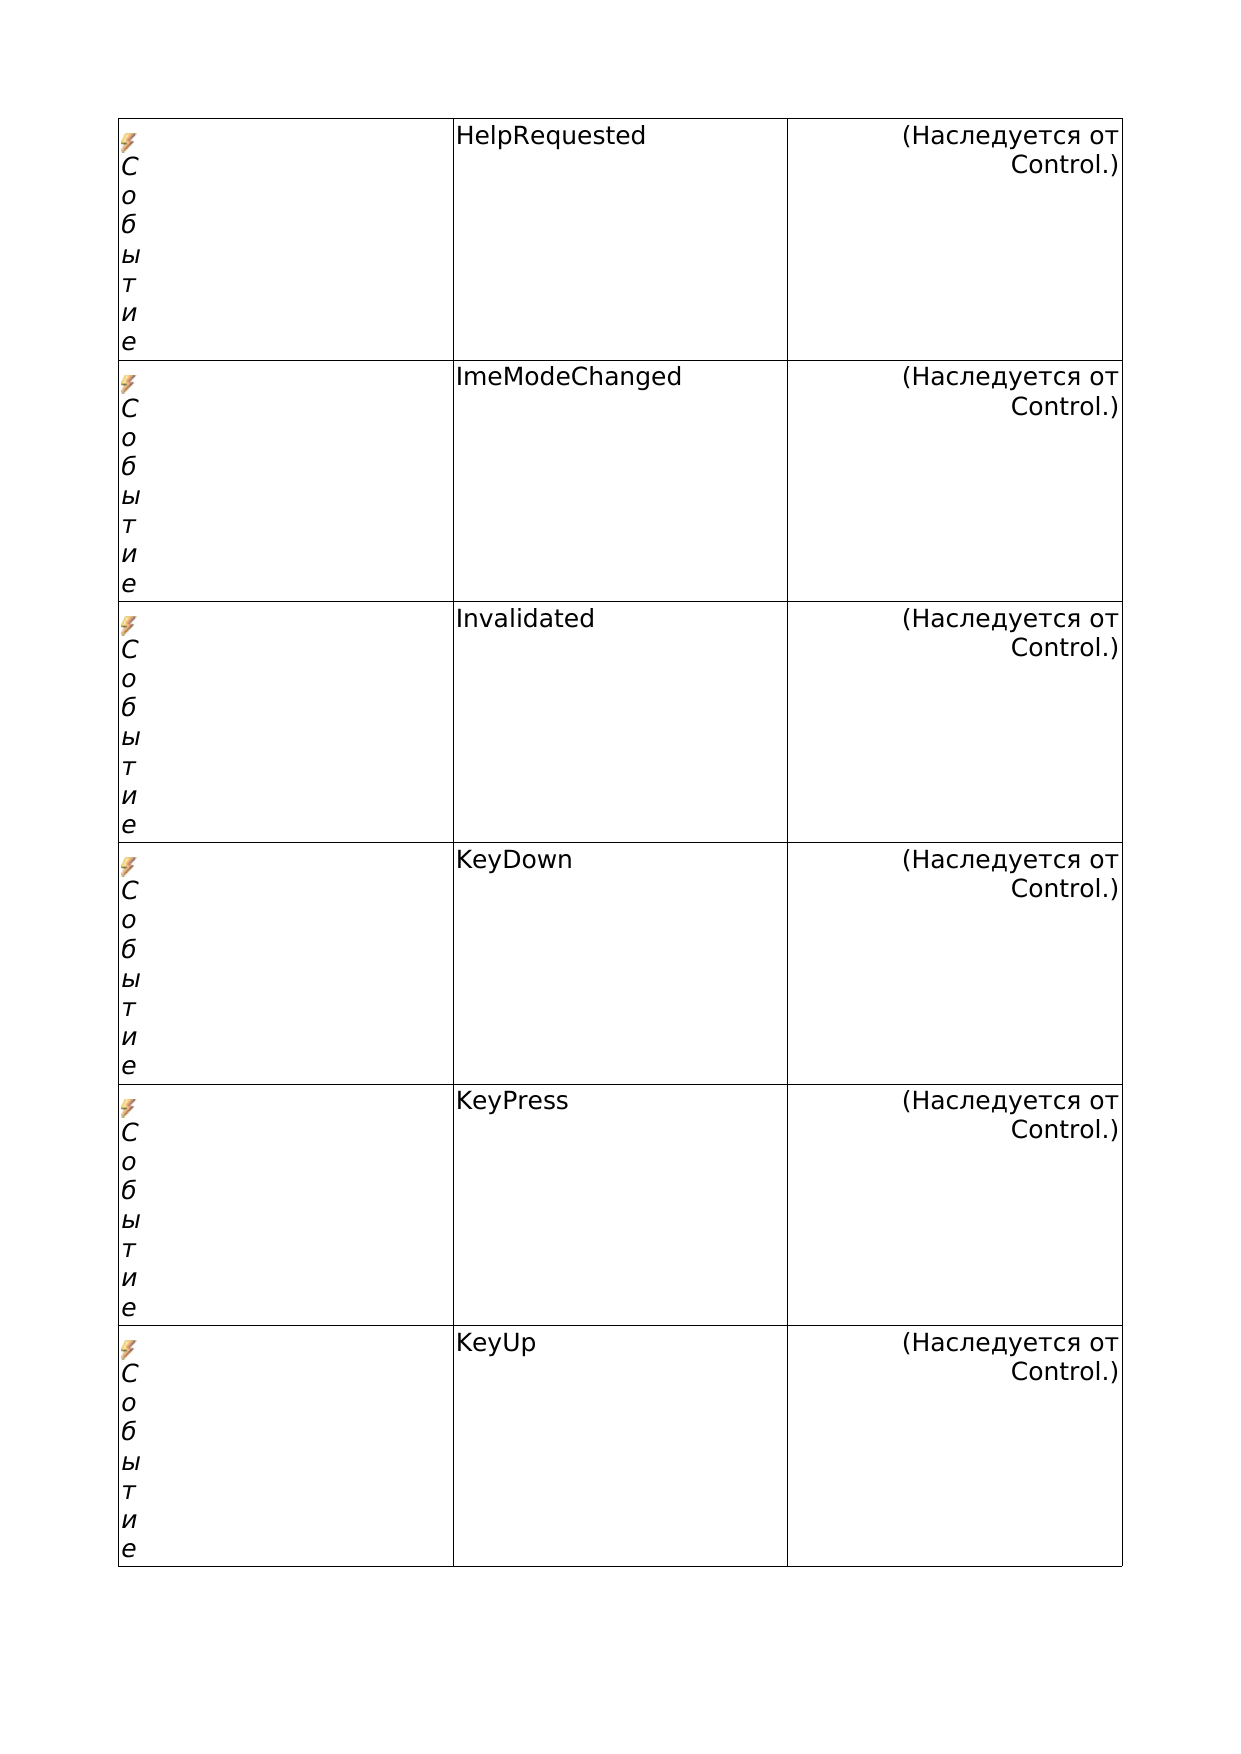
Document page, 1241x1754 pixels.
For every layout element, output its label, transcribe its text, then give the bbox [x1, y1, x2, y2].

picture [121, 857, 137, 877]
table_cell [119, 361, 453, 601]
table_cell (Наследуется от Control.) [788, 1085, 1122, 1325]
table_cell [119, 843, 453, 1083]
table_cell (Наследуется от Control.) [788, 119, 1122, 359]
table_cell ImeModeChanged [454, 361, 787, 601]
table_cell [119, 1326, 453, 1566]
picture [121, 1340, 137, 1360]
table_cell (Наследуется от Control.) [788, 602, 1122, 842]
table_cell (Наследуется от Control.) [788, 1326, 1122, 1566]
picture [121, 1099, 137, 1118]
table_cell (Наследуется от Control.) [788, 843, 1122, 1083]
table_cell [119, 119, 453, 359]
table_cell [119, 602, 453, 842]
table_cell KeyPress [454, 1085, 787, 1325]
table_cell (Наследуется от Control.) [788, 361, 1122, 601]
table_cell KeyUp [454, 1326, 787, 1566]
table_cell HelpRequested [454, 119, 787, 359]
table_cell [119, 1085, 453, 1325]
table_cell Invalidated [454, 602, 787, 842]
picture [121, 133, 137, 153]
picture [121, 375, 137, 394]
table_cell KeyDown [454, 843, 787, 1083]
picture [121, 616, 137, 636]
